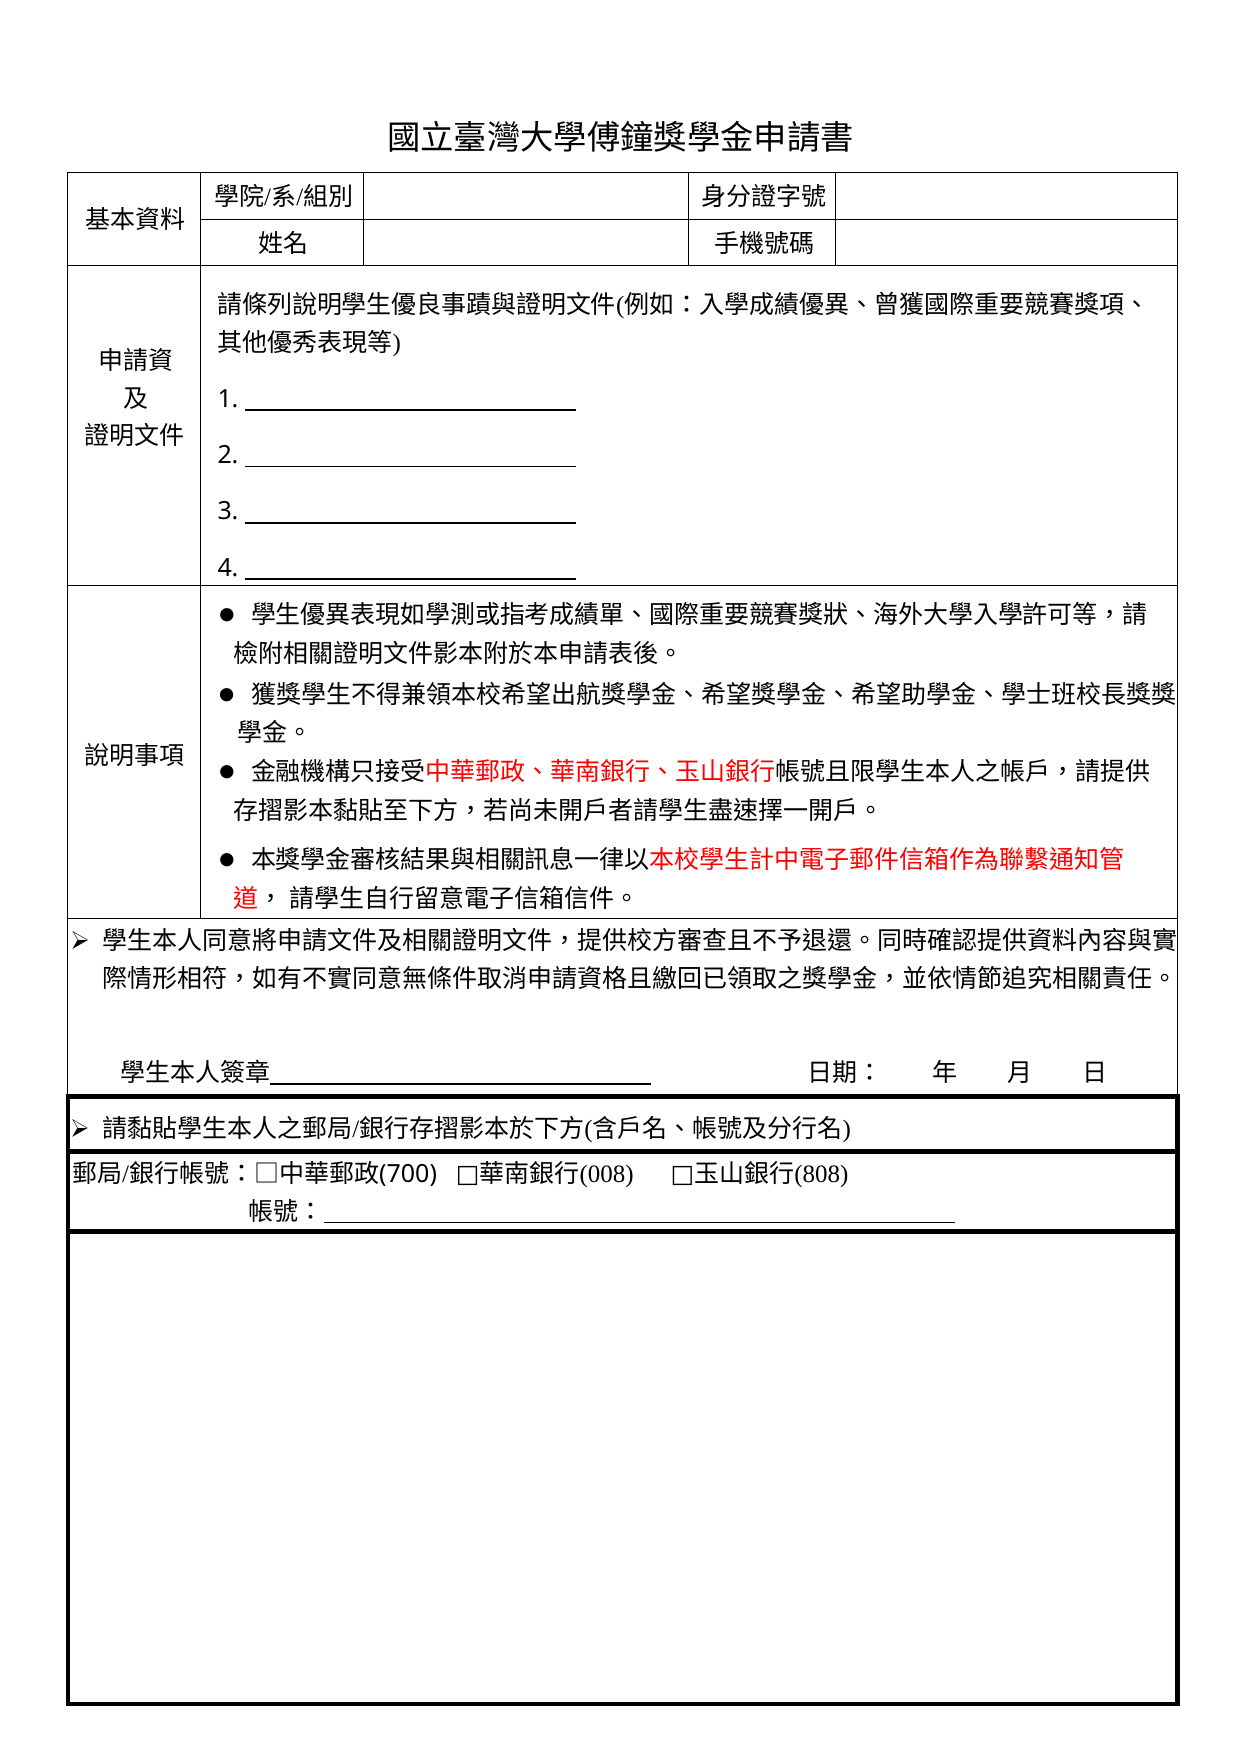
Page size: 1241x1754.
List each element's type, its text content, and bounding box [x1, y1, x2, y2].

table_cell 請黏貼學生本人之郵局/銀行存摺影本於下方(含戶名、帳號及分行名) [70, 1099, 1175, 1149]
table_cell 手機號碼 [689, 220, 835, 265]
table_header 學院/系/組別 [201, 173, 363, 219]
table_header 身分證字號 [689, 173, 835, 219]
table_cell [836, 220, 1177, 265]
table_cell [70, 1234, 1175, 1702]
table_cell 申請資 及 證明文件 [68, 266, 200, 585]
text 國立臺灣大學傅鐘獎學金申請書 [53, 97, 1187, 172]
table_cell 請條列說明學生優良事蹟與證明文件(例如：入學成績優異、曾獲國際重要競賽獎項、其他優秀表現等) 1. 2. 3. 4. [201, 266, 1177, 585]
table_cell [364, 220, 688, 265]
table_header [836, 173, 1177, 219]
table_cell 姓名 [201, 220, 363, 265]
table_cell 說明事項 [68, 586, 200, 918]
table_header 基本資料 [68, 173, 200, 265]
table_cell 郵局/銀行帳號：□中華郵政(700) □華南銀行(008) □玉山銀行(808) 帳號： [70, 1154, 1175, 1229]
table_cell 學生優異表現如學測或指考成績單、國際重要競賽獎狀、海外大學入學許可等，請檢附相關證明文件影本附於本申請表後。 獲獎學生不得兼領本校希望出航獎學金、希望獎學金、希望助學金、學士班校長獎獎學金。 金融機構只接受中華郵政、華南銀行、玉山銀行帳號且限學生本人之帳戶，請提供存摺影本黏貼至下方，若尚未開戶者請學生盡速擇一開戶。 本獎學金審核結果與相關訊息一律以本校學生計中電子郵件信箱作為聯繫通知管道， 請學生自行留意電子信箱信件。 [201, 586, 1177, 918]
table_header [364, 173, 688, 219]
table_cell 學生本人同意將申請文件及相關證明文件，提供校方審查且不予退還。同時確認提供資料內容與實際情形相符，如有不實同意無條件取消申請資格且繳回已領取之獎學金，並依情節追究相關責任。 學生本人簽章 日期： 年 月 日 [68, 919, 1177, 1094]
